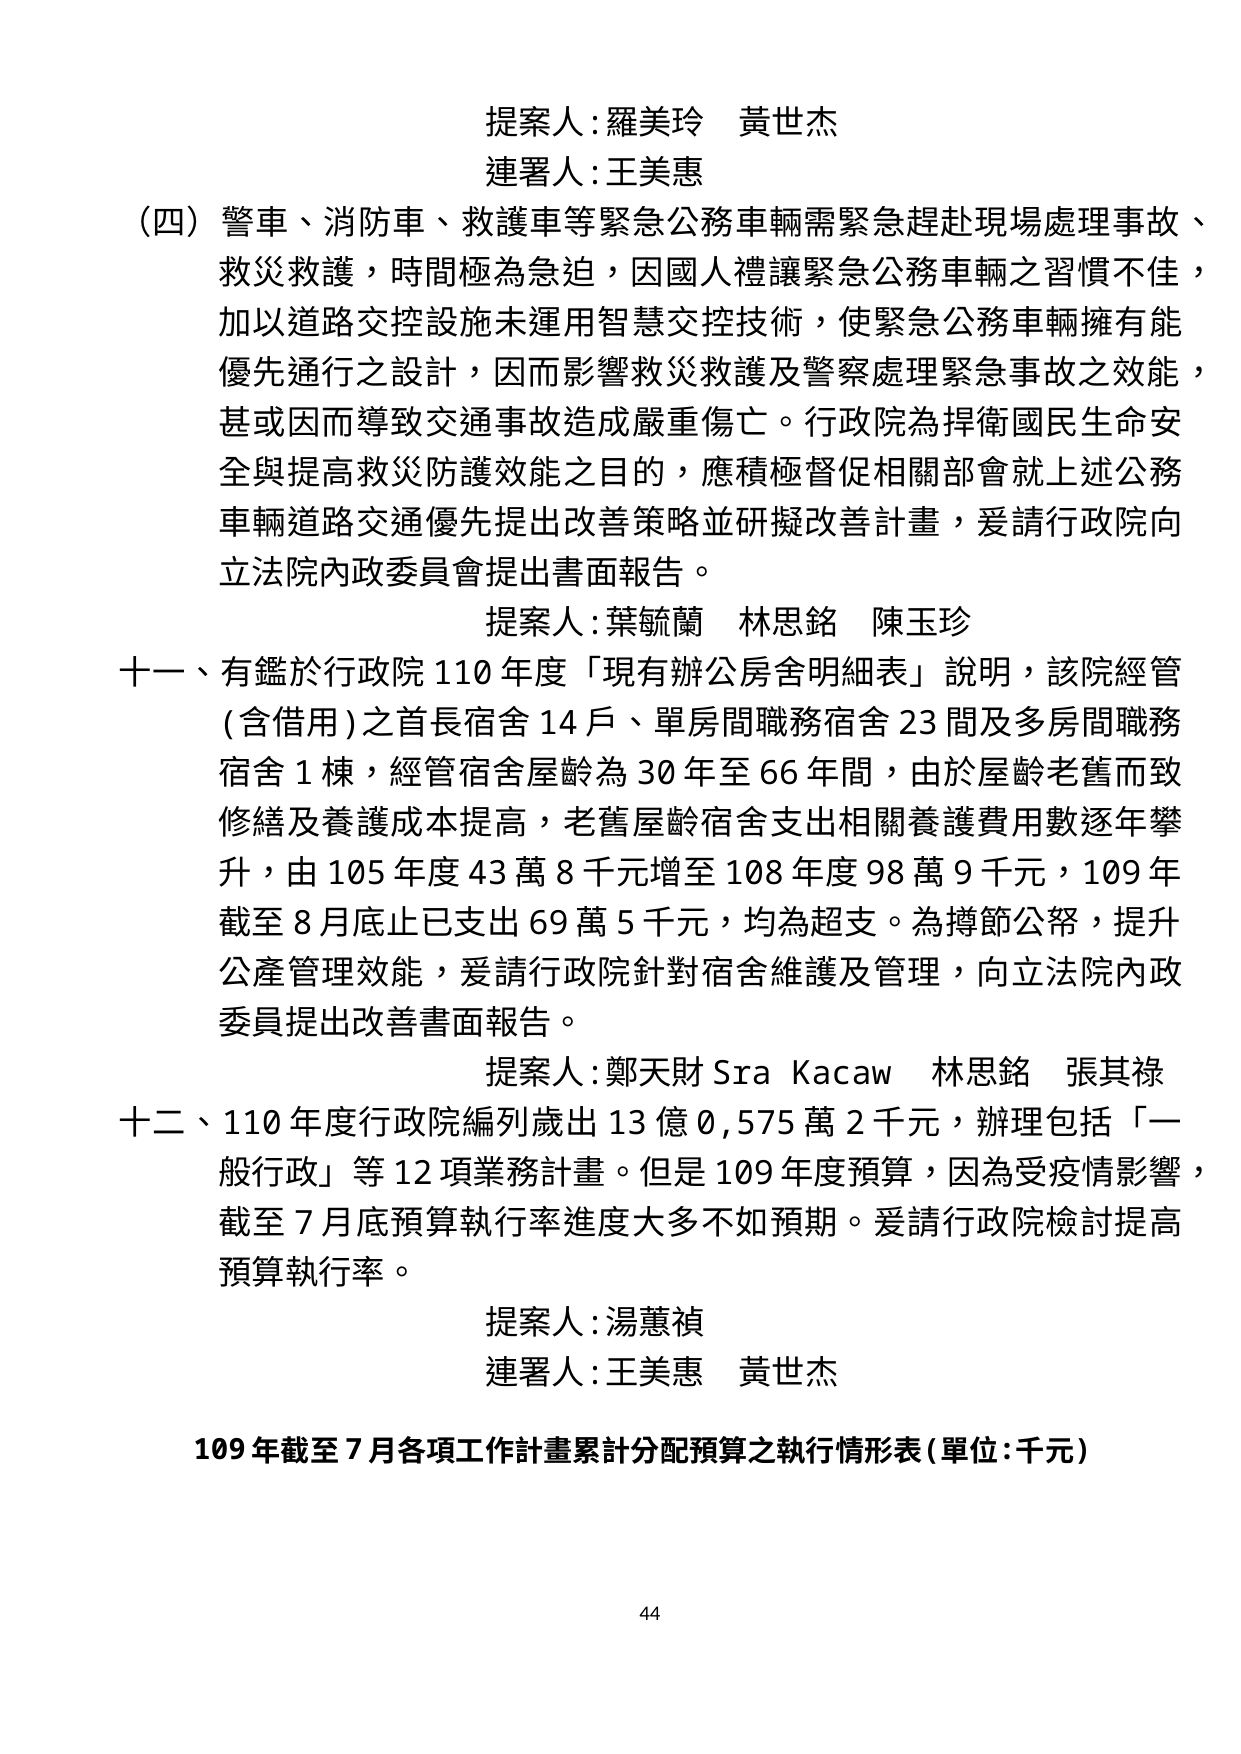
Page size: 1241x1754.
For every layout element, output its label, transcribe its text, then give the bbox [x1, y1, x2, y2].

text 十一、有鑑於行政院110年度「現有辦公房舍明細表」說明，該院經管(含借用)之首長宿舍14戶、單房間職務宿舍23間及多房間職務宿舍1棟，經管宿舍屋齡為30年至66年間，由於屋齡老舊而致修繕及養護成本提高，老舊屋齡宿舍支出相關養護費用數逐年攀升，由105年度43萬8千元增至108年度98萬9千元，109年截至8月底止已支出69萬5千元，均為超支。為撙節公帑，提升公產管理效能，爰請行政院針對宿舍維護及管理，向立法院內政委員提出改善書面報告。 [118, 644, 1182, 1044]
text 提案人:鄭天財Sra Kacaw 林思銘 張其祿 [118, 1044, 1182, 1094]
text （四）警車、消防車、救護車等緊急公務車輛需緊急趕赴現場處理事故、救災救護，時間極為急迫，因國人禮讓緊急公務車輛之習慣不佳，加以道路交控設施未運用智慧交控技術，使緊急公務車輛擁有能優先通行之設計，因而影響救災救護及警察處理緊急事故之效能，甚或因而導致交通事故造成嚴重傷亡。行政院為捍衛國民生命安全與提高救災防護效能之目的，應積極督促相關部會就上述公務車輛道路交通優先提出改善策略並研擬改善計畫，爰請行政院向立法院內政委員會提出書面報告。 [118, 194, 1182, 594]
text 提案人:湯蕙禎 [118, 1294, 1182, 1344]
text 提案人:羅美玲 黃世杰 [118, 94, 1182, 144]
text 109年截至7月各項工作計畫累計分配預算之執行情形表(單位:千元) [193, 1407, 1181, 1469]
text 十二、110年度行政院編列歲出13億0,575萬2千元，辦理包括「一般行政」等12項業務計畫。但是109年度預算，因為受疫情影響，截至7月底預算執行率進度大多不如預期。爰請行政院檢討提高預算執行率。 [118, 1094, 1182, 1294]
text 連署人:王美惠 [118, 144, 1182, 194]
text 連署人:王美惠 黃世杰 [118, 1344, 1182, 1394]
text 提案人:葉毓蘭 林思銘 陳玉珍 [118, 594, 1182, 644]
